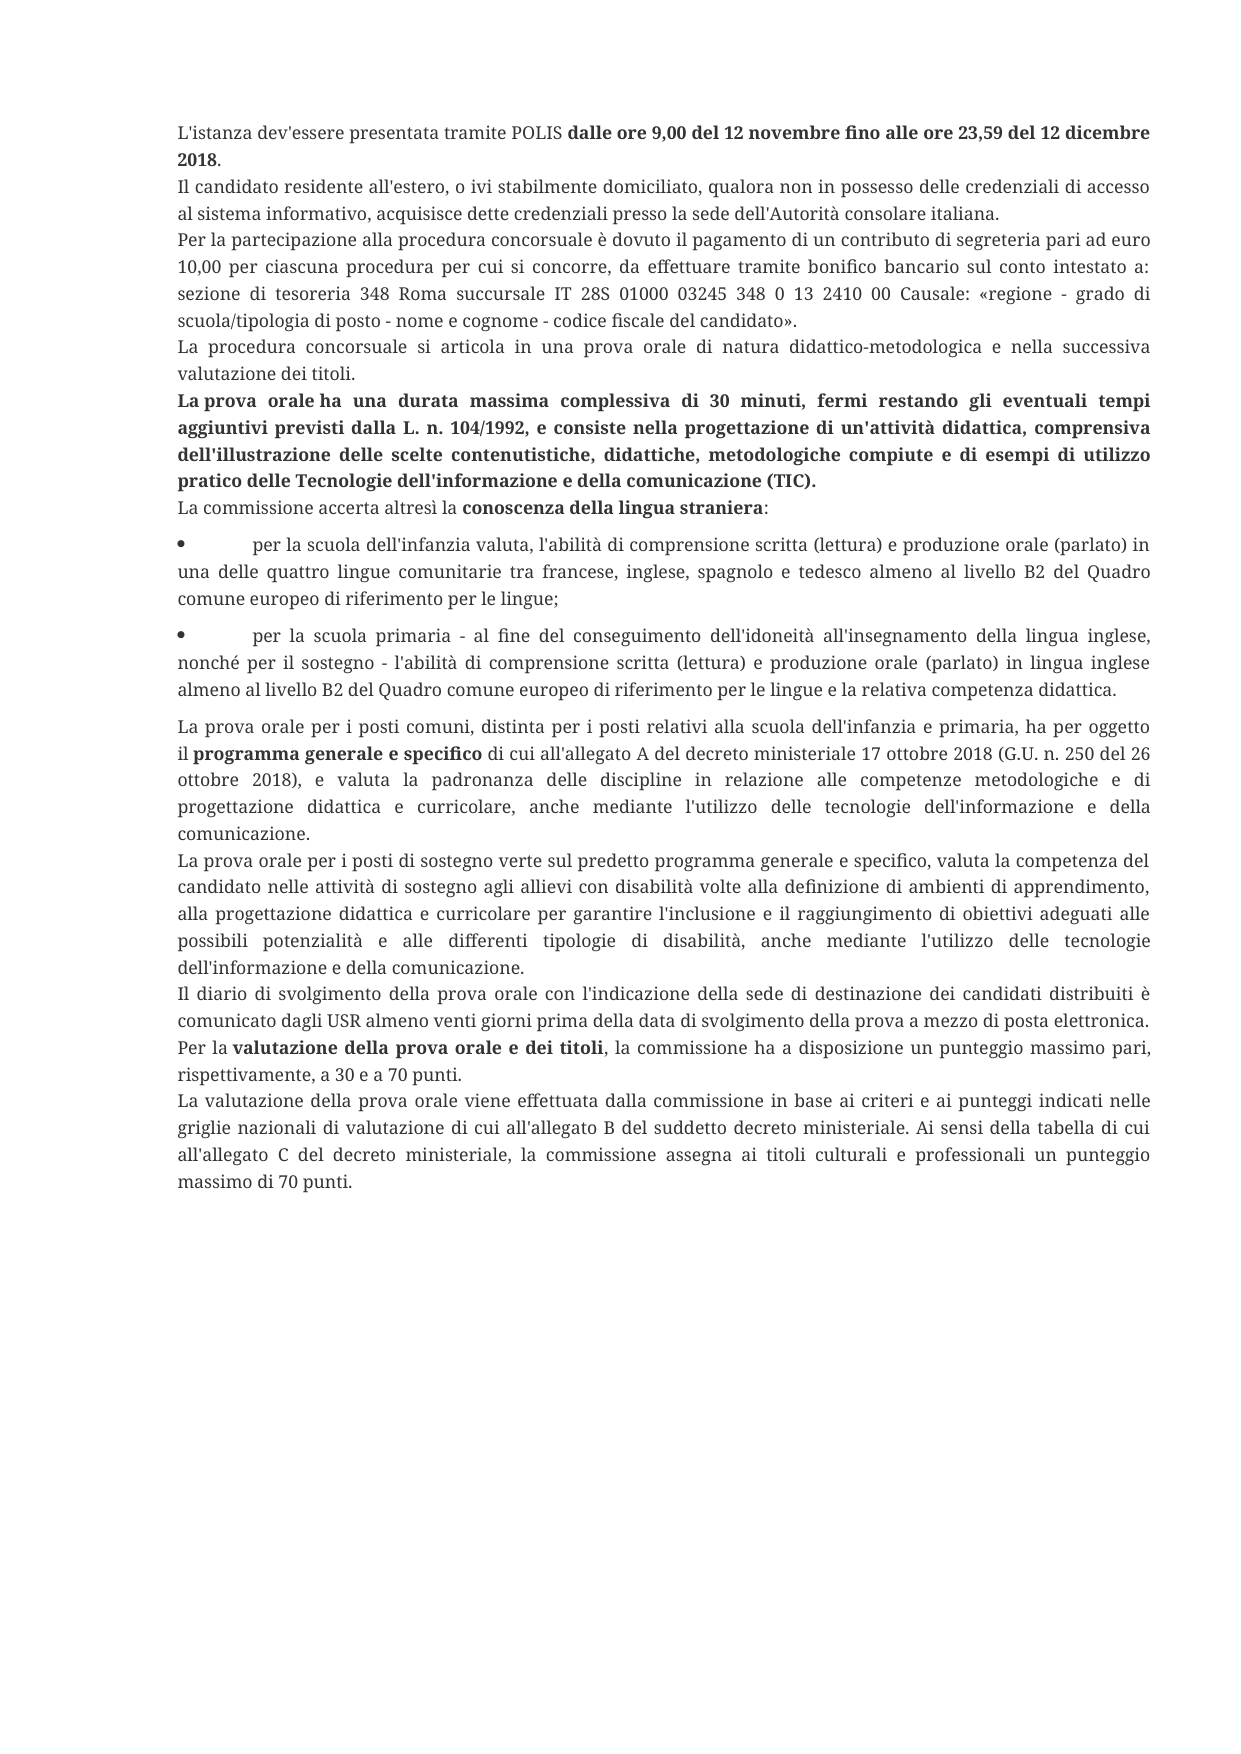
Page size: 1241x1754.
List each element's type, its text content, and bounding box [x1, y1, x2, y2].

text La prova orale ha una durata massima complessiva di 30 minuti, fermi restando gli eventuali tempi aggiuntivi previsti dalla L. n. 104/1992, e consiste nella progettazione di un'attività didattica, comprensiva dell'illustrazione delle scelte contenutistiche, didattiche, metodologiche compiute e di esempi di utilizzo pratico delle Tecnologie dell'informazione e della comunicazione (TIC). [177, 386, 1152, 493]
list per la scuola dell'infanzia valuta, l'abilità di comprensione scritta (lettura) e produzione orale (parlato) in una delle quattro lingue comunitarie tra francese, inglese, spagnolo e tedesco almeno al livello B2 del Quadro comune europeo di riferimento per le lingue; [177, 530, 1152, 610]
text La commissione accerta altresì la conoscenza della lingua straniera: [177, 493, 1152, 520]
text L'istanza dev'essere presentata tramite POLIS dalle ore 9,00 del 12 novembre fino alle ore 23,59 del 12 dicembre 2018. [177, 118, 1152, 172]
text Per la partecipazione alla procedura concorsuale è dovuto il pagamento di un contributo di segreteria pari ad euro 10,00 per ciascuna procedura per cui si concorre, da effettuare tramite bonifico bancario sul conto intestato a: sezione di tesoreria 348 Roma succursale IT 28S 01000 03245 348 0 13 2410 00 Causale: «regione - grado di scuola/tipologia di posto - nome e cognome - codice fiscale del candidato». [177, 225, 1152, 332]
text La prova orale per i posti comuni, distinta per i posti relativi alla scuola dell'infanzia e primaria, ha per oggetto il programma generale e specifico di cui all'allegato A del decreto ministeriale 17 ottobre 2018 (G.U. n. 250 del 26 ottobre 2018), e valuta la padronanza delle discipline in relazione alle competenze metodologiche e di progettazione didattica e curricolare, anche mediante l'utilizzo delle tecnologie dell'informazione e della comunicazione. [177, 712, 1152, 845]
text Il candidato residente all'estero, o ivi stabilmente domiciliato, qualora non in possesso delle credenziali di accesso al sistema informativo, acquisisce dette credenziali presso la sede dell'Autorità consolare italiana. [177, 172, 1152, 225]
text La prova orale per i posti di sostegno verte sul predetto programma generale e specifico, valuta la competenza del candidato nelle attività di sostegno agli allievi con disabilità volte alla definizione di ambienti di apprendimento, alla progettazione didattica e curricolare per garantire l'inclusione e il raggiungimento di obiettivi adeguati alle possibili potenzialità e alle differenti tipologie di disabilità, anche mediante l'utilizzo delle tecnologie dell'informazione e della comunicazione. [177, 845, 1152, 979]
text Per la valutazione della prova orale e dei titoli, la commissione ha a disposizione un punteggio massimo pari, rispettivamente, a 30 e a 70 punti. [177, 1033, 1152, 1086]
text La procedura concorsuale si articola in una prova orale di natura didattico-metodologica e nella successiva valutazione dei titoli. [177, 332, 1152, 386]
list per la scuola primaria - al fine del conseguimento dell'idoneità all'insegnamento della lingua inglese, nonché per il sostegno - l'abilità di comprensione scritta (lettura) e produzione orale (parlato) in lingua inglese almeno al livello B2 del Quadro comune europeo di riferimento per le lingue e la relativa competenza didattica. [177, 621, 1152, 701]
text La valutazione della prova orale viene effettuata dalla commissione in base ai criteri e ai punteggi indicati nelle griglie nazionali di valutazione di cui all'allegato B del suddetto decreto ministeriale. Ai sensi della tabella di cui all'allegato C del decreto ministeriale, la commissione assegna ai titoli culturali e professionali un punteggio massimo di 70 punti. [177, 1086, 1152, 1193]
text Il diario di svolgimento della prova orale con l'indicazione della sede di destinazione dei candidati distribuiti è comunicato dagli USR almeno venti giorni prima della data di svolgimento della prova a mezzo di posta elettronica. [177, 979, 1152, 1033]
